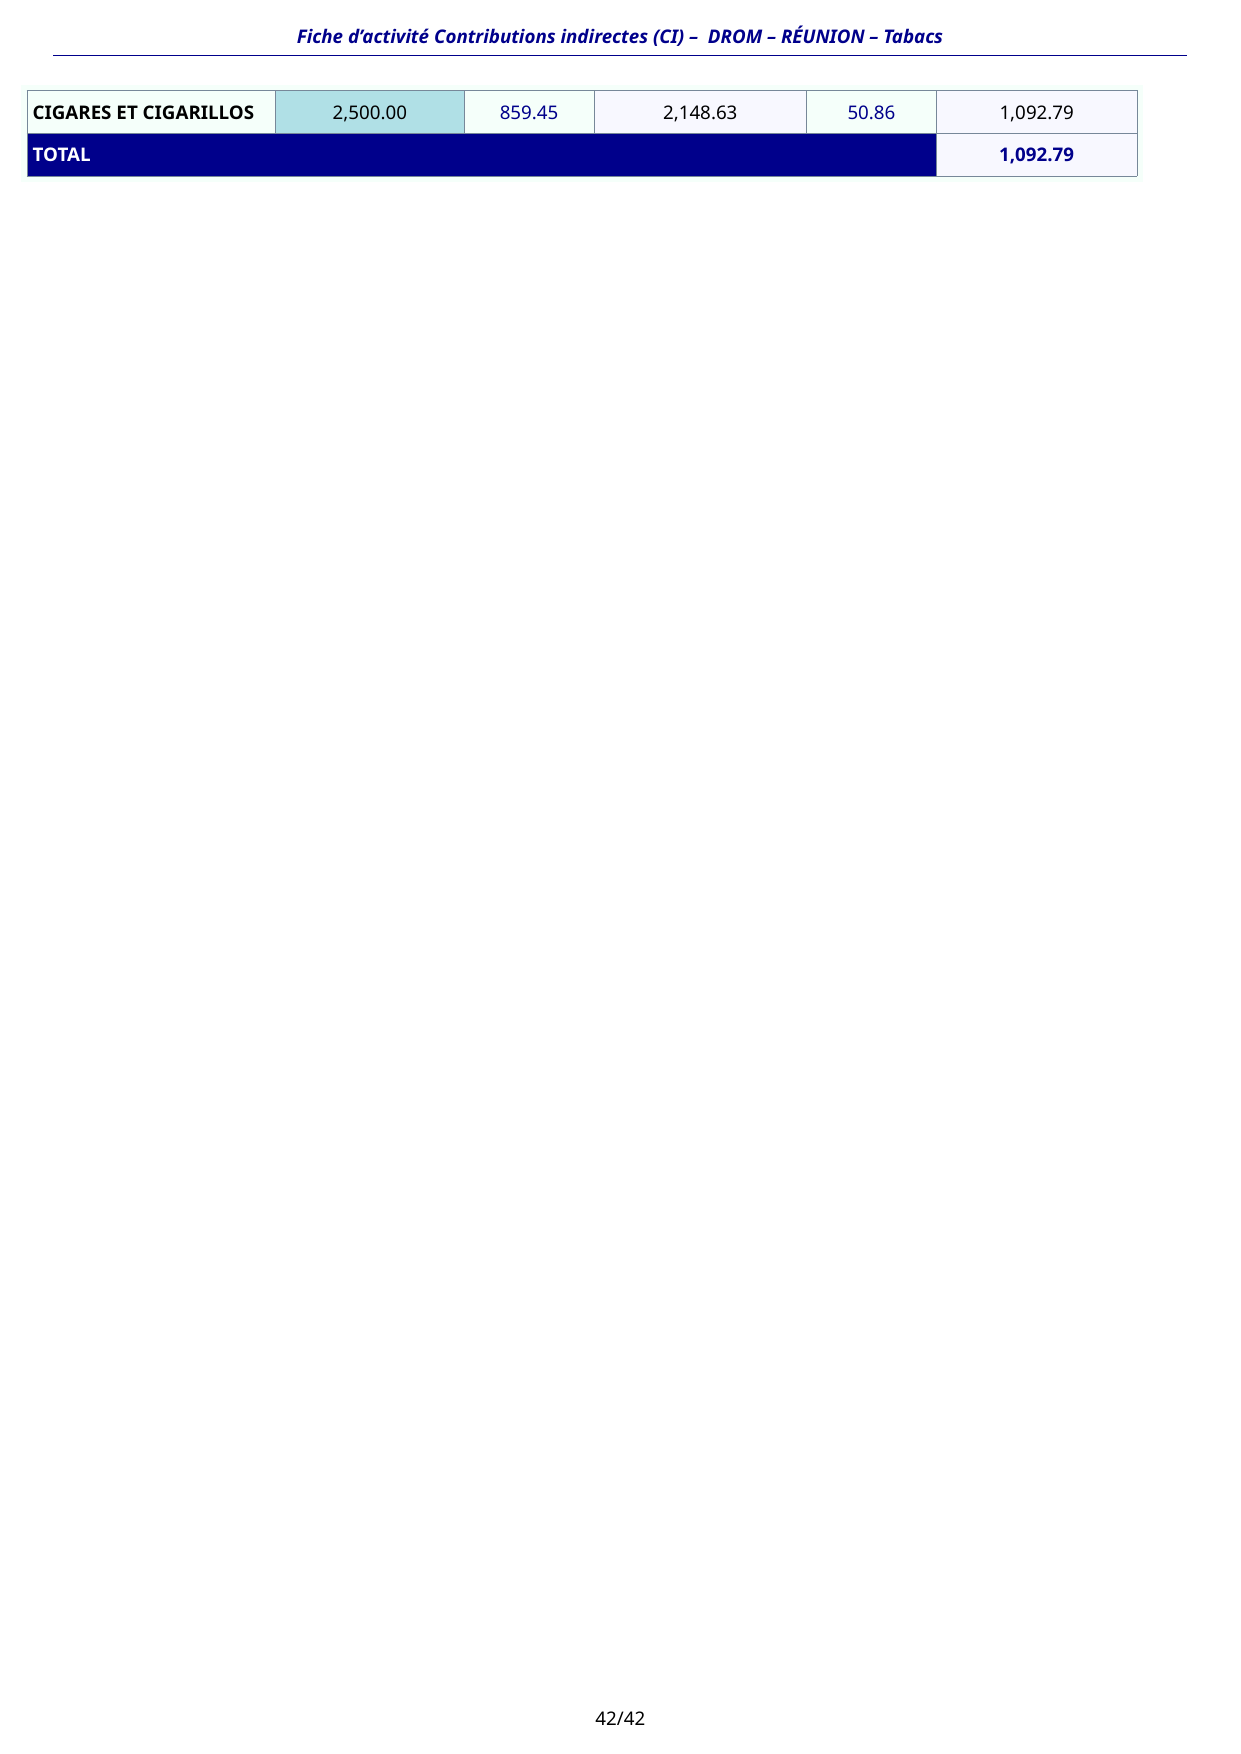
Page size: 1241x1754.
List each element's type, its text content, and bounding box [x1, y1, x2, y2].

table_cell 1 092,79 [937, 134, 1137, 176]
table_cell CIGARES ET CIGARILLOS [28, 91, 275, 133]
table_cell TOTAL [28, 134, 936, 176]
table_cell 2 500,00 [276, 91, 464, 133]
table_cell 2 148,63 [595, 91, 806, 133]
table_cell 50,86 [807, 91, 936, 133]
table_cell [21, 85, 1143, 182]
table_cell 859,45 [465, 91, 594, 133]
table_cell 1 092,79 [937, 91, 1137, 133]
